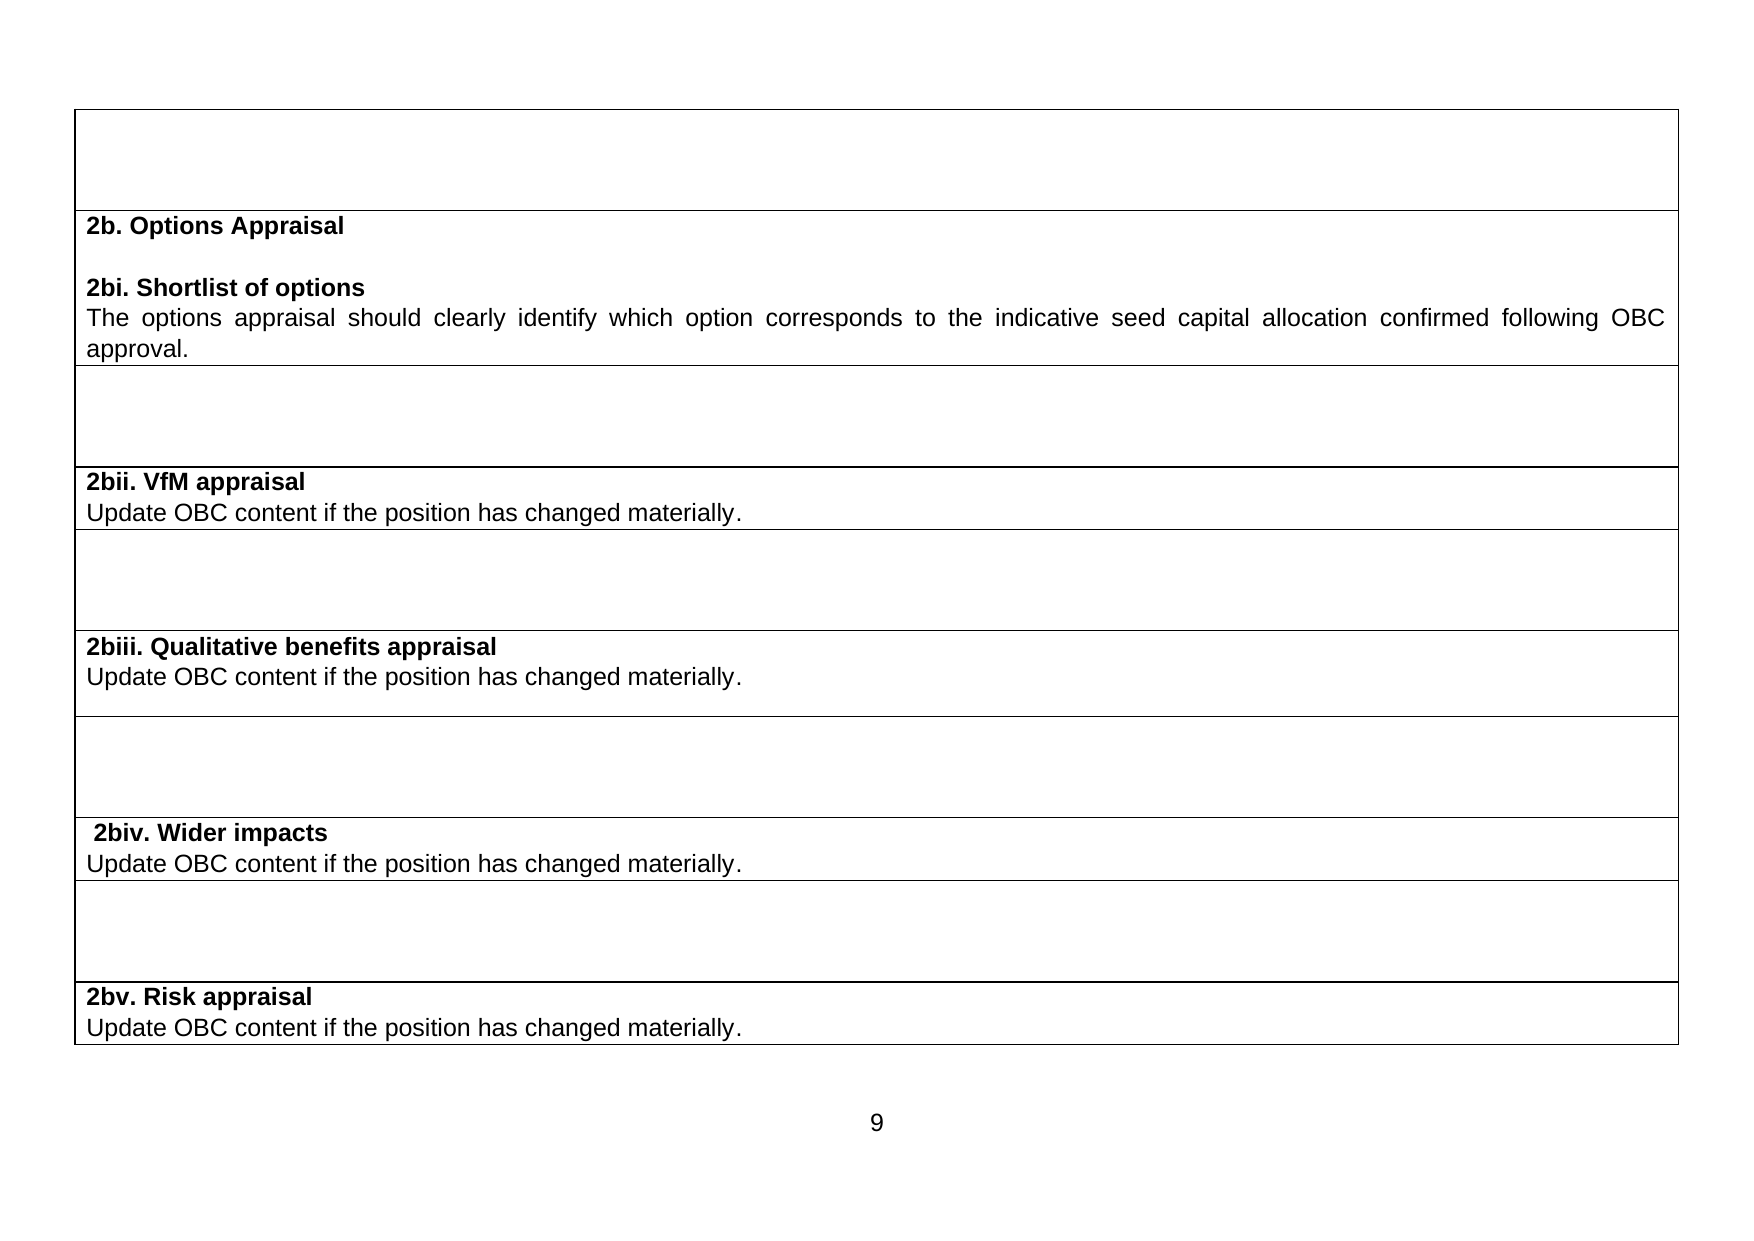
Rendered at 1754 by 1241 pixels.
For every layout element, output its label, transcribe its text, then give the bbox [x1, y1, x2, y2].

table_cell 2b. Options Appraisal 2bi. Shortlist of options The options appraisal should clearly identify which option corresponds to the indicative seed capital allocation confirmed following OBC approval. [76, 211, 1678, 365]
table_cell 2bv. Risk appraisal Update OBC content if the position has changed materially. [76, 983, 1678, 1044]
table_cell [76, 717, 1678, 817]
table_cell 2bii. VfM appraisal Update OBC content if the position has changed materially. [76, 468, 1678, 529]
table_cell 2biii. Qualitative benefits appraisal Update OBC content if the position has changed materially. [76, 631, 1678, 716]
table_cell [76, 110, 1678, 210]
table_cell [76, 530, 1678, 630]
table_cell [76, 881, 1678, 981]
table_cell 2biv. Wider impacts Update OBC content if the position has changed materially. [76, 818, 1678, 880]
table_cell [76, 366, 1678, 466]
